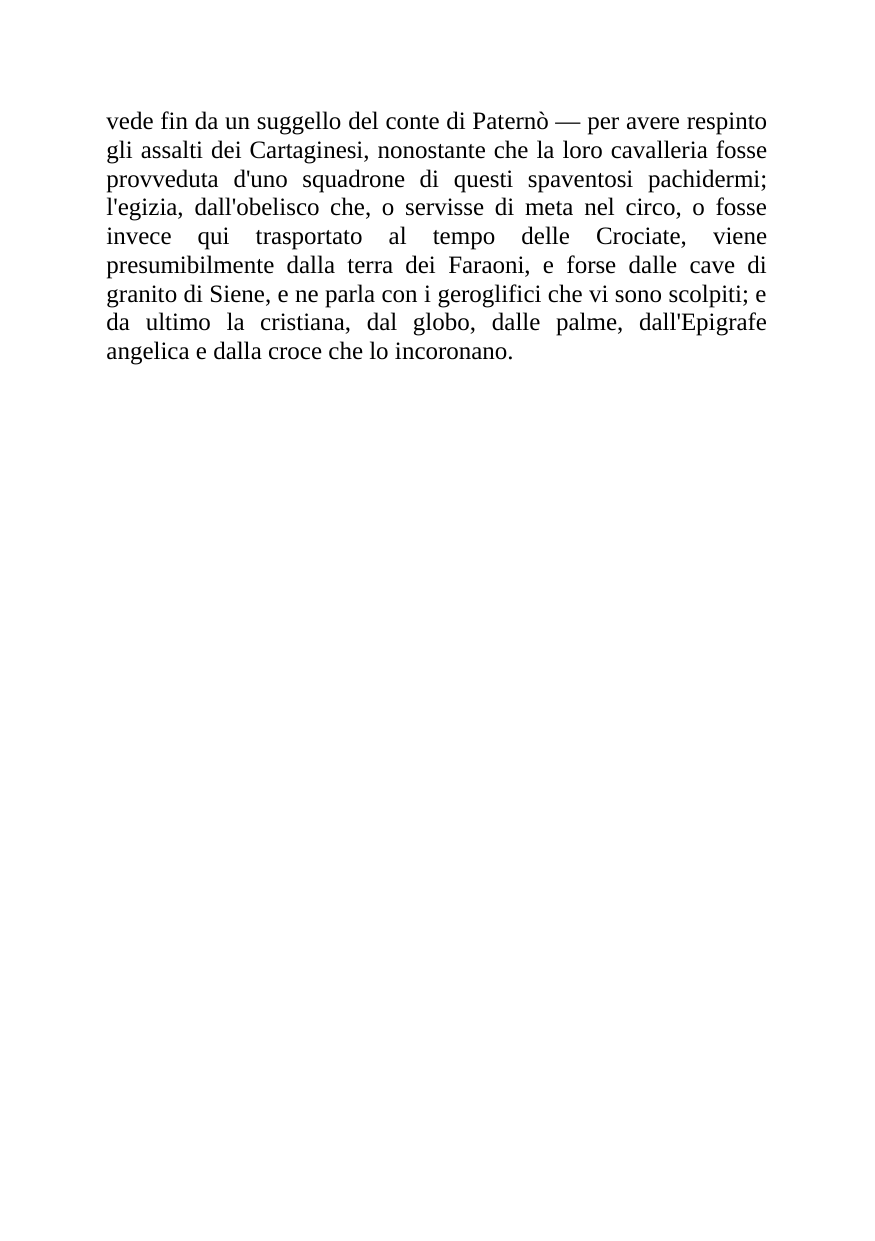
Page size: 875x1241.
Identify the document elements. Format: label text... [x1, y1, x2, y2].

text vede fin da un suggello del conte di Paternò ― per avere respinto gli assalti dei Cartaginesi, nonostante che la loro cavalleria fosse provveduta d'uno squadrone di questi spaventosi pachidermi; l'egizia, dall'obelisco che, o servisse di meta nel circo, o fosse invece qui trasportato al tempo delle Crociate, viene presumibilmente dalla terra dei Faraoni, e forse dalle cave di granito di Siene, e ne parla con i geroglifici che vi sono scolpiti; e da ultimo la cristiana, dal globo, dalle palme, dall'Epigrafe angelica e dalla croce che lo incoronano. [106, 106, 768, 365]
